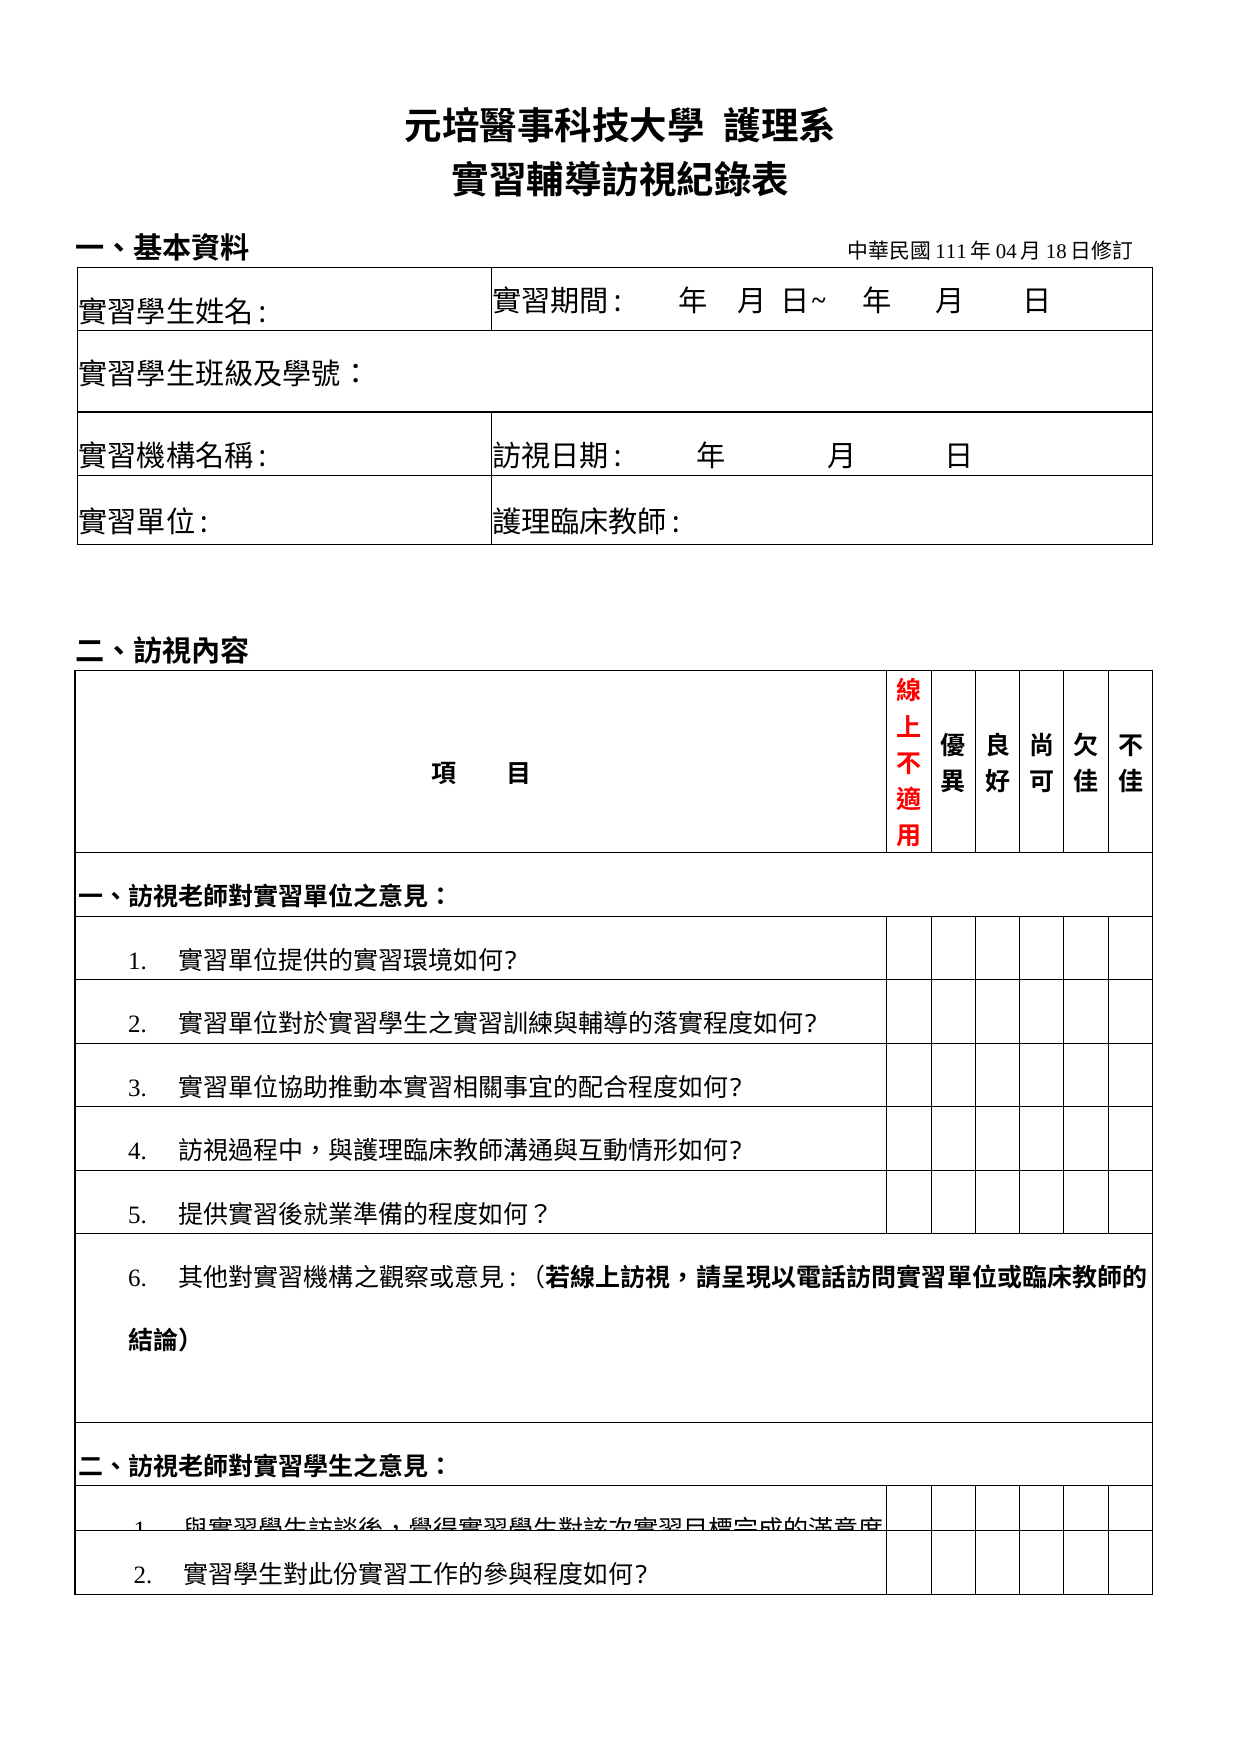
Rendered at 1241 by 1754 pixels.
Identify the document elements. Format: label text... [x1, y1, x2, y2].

table_cell [1109, 917, 1152, 979]
table_cell [976, 1486, 1019, 1530]
table_header 不佳 [1109, 671, 1152, 852]
table_cell [1109, 1531, 1152, 1594]
table_cell [887, 980, 931, 1043]
table_header 良好 [976, 671, 1019, 852]
table_cell 實習單位: [78, 476, 491, 544]
table_cell 二、訪視老師對實習學生之意見： [76, 1423, 1152, 1485]
table_cell [1020, 980, 1063, 1043]
table_cell [1064, 1531, 1108, 1594]
text 元培醫事科技大學 護理系 [75, 96, 1165, 150]
table_cell 實習單位提供的實習環境如何? [76, 917, 886, 979]
table_cell [976, 917, 1019, 979]
table_header 線上 不適用 [887, 671, 931, 852]
table_cell [1109, 1486, 1152, 1530]
table_cell [976, 1044, 1019, 1106]
table_cell 實習學生對此份實習工作的參與程度如何? [76, 1531, 886, 1594]
table_cell 其他對實習機構之觀察或意見:（若線上訪視，請呈現以電話訪問實習單位或臨床教師的結論） [76, 1234, 1152, 1422]
text 實習輔導訪視紀錄表 [75, 150, 1165, 204]
table_cell 一、訪視老師對實習單位之意見： [76, 853, 1152, 916]
table_cell [1064, 1171, 1108, 1233]
table_cell 實習學生班級及學號： [78, 331, 1152, 411]
table_cell [932, 917, 975, 979]
table_header 項 目 [76, 671, 886, 852]
table_cell [1020, 1107, 1063, 1170]
table_cell [887, 917, 931, 979]
table_cell [1020, 1531, 1063, 1594]
table_cell [887, 1107, 931, 1170]
text 二、訪視內容 [75, 607, 1165, 670]
table_cell [1020, 1486, 1063, 1530]
table_cell [932, 1044, 975, 1106]
table_cell [1109, 1171, 1152, 1233]
table_cell [887, 1486, 931, 1530]
table_cell [1064, 1107, 1108, 1170]
table_cell [887, 1531, 931, 1594]
table_cell [887, 1171, 931, 1233]
table_header 實習學生姓名: [78, 268, 491, 330]
table_cell 實習單位協助推動本實習相關事宜的配合程度如何? [76, 1044, 886, 1106]
text 一、基本資料 中華民國111年04月18日修訂 [75, 204, 1165, 267]
table_cell [976, 1531, 1019, 1594]
table_cell [932, 1107, 975, 1170]
table_header 尚可 [1020, 671, 1063, 852]
table_cell [1020, 1171, 1063, 1233]
table_header 實習期間: 年 月 日~ 年 月 日 [492, 268, 1152, 330]
table_cell [1064, 917, 1108, 979]
table_cell 訪視日期: 年 月 日 [492, 413, 1152, 475]
table_cell [887, 1044, 931, 1106]
table_cell [932, 980, 975, 1043]
table_cell [932, 1486, 975, 1530]
table_cell [1109, 1044, 1152, 1106]
table_cell 訪視過程中，與護理臨床教師溝通與互動情形如何? [76, 1107, 886, 1170]
table_cell [1064, 1044, 1108, 1106]
table_header 欠佳 [1064, 671, 1108, 852]
table_cell [1020, 1044, 1063, 1106]
table_header 優異 [932, 671, 975, 852]
table_cell [976, 1171, 1019, 1233]
table_cell [976, 1107, 1019, 1170]
table_cell [1020, 917, 1063, 979]
table_cell 護理臨床教師: [492, 476, 1152, 544]
table_cell 與實習學生訪談後，覺得實習學生對該次實習目標完成的滿意度如何? [76, 1486, 886, 1530]
table_cell [1109, 1107, 1152, 1170]
table_cell [1064, 980, 1108, 1043]
table_cell [1109, 980, 1152, 1043]
table_cell [1064, 1486, 1108, 1530]
table_cell 實習單位對於實習學生之實習訓練與輔導的落實程度如何? [76, 980, 886, 1043]
table_cell 提供實習後就業準備的程度如何？ [76, 1171, 886, 1233]
table_cell [976, 980, 1019, 1043]
table_cell [932, 1171, 975, 1233]
table_cell 實習機構名稱: [78, 413, 491, 475]
table_cell [932, 1531, 975, 1594]
